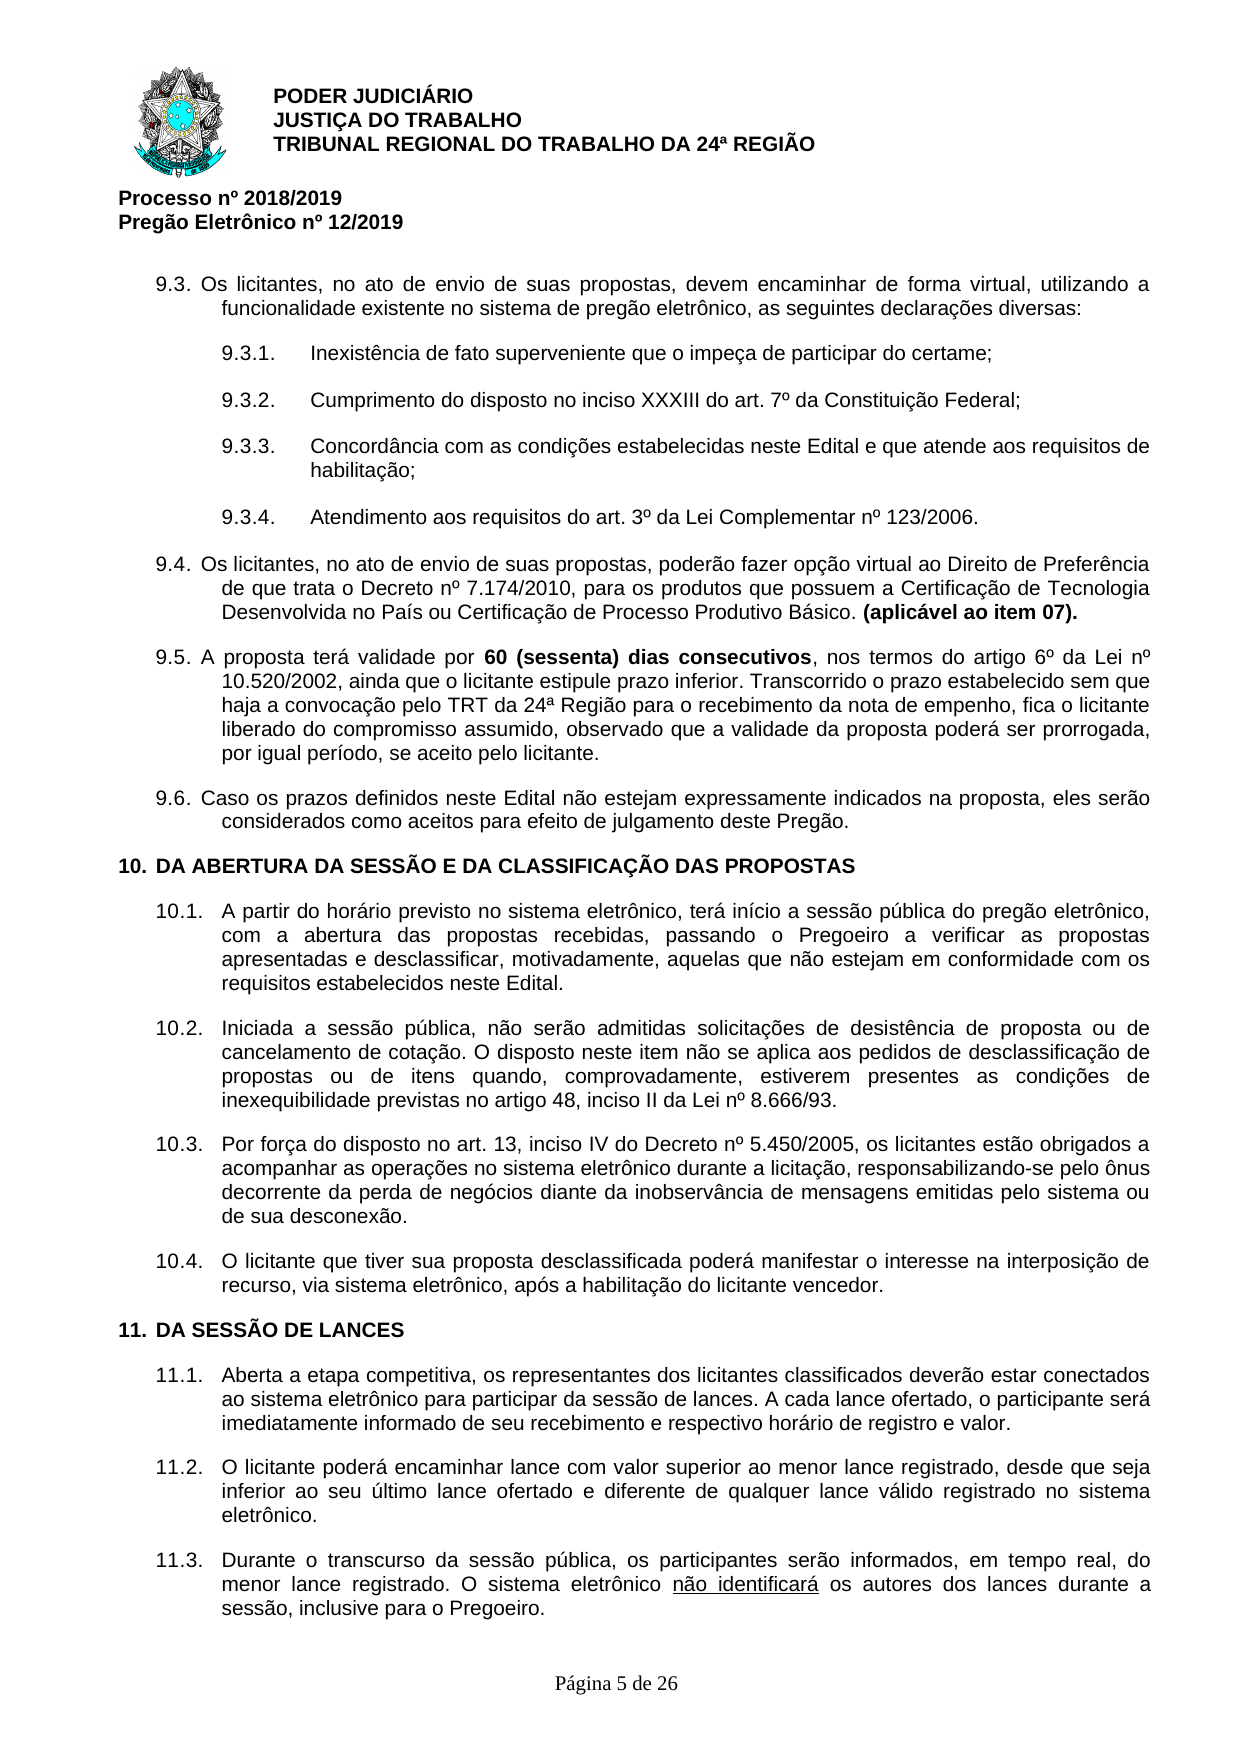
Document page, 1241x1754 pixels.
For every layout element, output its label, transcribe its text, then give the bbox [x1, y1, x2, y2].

list Atendimento aos requisitos do art. 3º da Lei Complementar nº 123/2006. [221, 505, 1152, 529]
picture [133, 66, 228, 178]
list O licitante poderá encaminhar lance com valor superior ao menor lance registrado, desde que seja inferior ao seu último lance ofertado e diferente de qualquer lance válido registrado no sistema eletrônico. [155, 1455, 1152, 1527]
list A proposta terá validade por 60 (sessenta) dias consecutivos, nos termos do artigo 6º da Lei nº 10.520/2002, ainda que o licitante estipule prazo inferior. Transcorrido o prazo estabelecido sem que haja a convocação pelo TRT da 24ª Região para o recebimento da nota de empenho, fica o licitante liberado do compromisso assumido, observado que a validade da proposta poderá ser prorrogada, por igual período, se aceito pelo licitante. [155, 645, 1152, 764]
list O licitante que tiver sua proposta desclassificada poderá manifestar o interesse na interposição de recurso, via sistema eletrônico, após a habilitação do licitante vencedor. [155, 1249, 1152, 1297]
list Caso os prazos definidos neste Edital não estejam expressamente indicados na proposta, eles serão considerados como aceitos para efeito de julgamento deste Pregão. [155, 785, 1152, 833]
list Concordância com as condições estabelecidas neste Edital e que atende aos requisitos de habilitação; [221, 434, 1152, 482]
list Por força do disposto no art. 13, inciso IV do Decreto nº 5.450/2005, os licitantes estão obrigados a acompanhar as operações no sistema eletrônico durante a licitação, responsabilizando-se pelo ônus decorrente da perda de negócios diante da inobservância de mensagens emitidas pelo sistema ou de sua desconexão. [155, 1132, 1152, 1228]
list Aberta a etapa competitiva, os representantes dos licitantes classificados deverão estar conectados ao sistema eletrônico para participar da sessão de lances. A cada lance ofertado, o participante será imediatamente informado de seu recebimento e respectivo horário de registro e valor. [155, 1362, 1152, 1434]
list Os licitantes, no ato de envio de suas propostas, devem encaminhar de forma virtual, utilizando a funcionalidade existente no sistema de pregão eletrônico, as seguintes declarações diversas: [155, 272, 1152, 320]
list Durante o transcurso da sessão pública, os participantes serão informados, em tempo real, do menor lance registrado. O sistema eletrônico não identificará os autores dos lances durante a sessão, inclusive para o Pregoeiro. [155, 1548, 1152, 1620]
list DA abertura da sessão e da classificação das propostas [118, 854, 1152, 878]
list da sESSÃO DE LANCES [118, 1318, 1152, 1342]
list Iniciada a sessão pública, não serão admitidas solicitações de desistência de proposta ou de cancelamento de cotação. O disposto neste item não se aplica aos pedidos de desclassificação de propostas ou de itens quando, comprovadamente, estiverem presentes as condições de inexequibilidade previstas no artigo 48, inciso II da Lei nº 8.666/93. [155, 1016, 1152, 1111]
list Cumprimento do disposto no inciso XXXIII do art. 7º da Constituição Federal; [221, 387, 1152, 411]
list Os licitantes, no ato de envio de suas propostas, poderão fazer opção virtual ao Direito de Preferência de que trata o Decreto nº 7.174/2010, para os produtos que possuem a Certificação de Tecnologia Desenvolvida no País ou Certificação de Processo Produtivo Básico. (aplicável ao item 07). [155, 552, 1152, 624]
list A partir do horário previsto no sistema eletrônico, terá início a sessão pública do pregão eletrônico, com a abertura das propostas recebidas, passando o Pregoeiro a verificar as propostas apresentadas e desclassificar, motivadamente, aquelas que não estejam em conformidade com os requisitos estabelecidos neste Edital. [155, 899, 1152, 995]
list Inexistência de fato superveniente que o impeça de participar do certame; [221, 341, 1152, 364]
